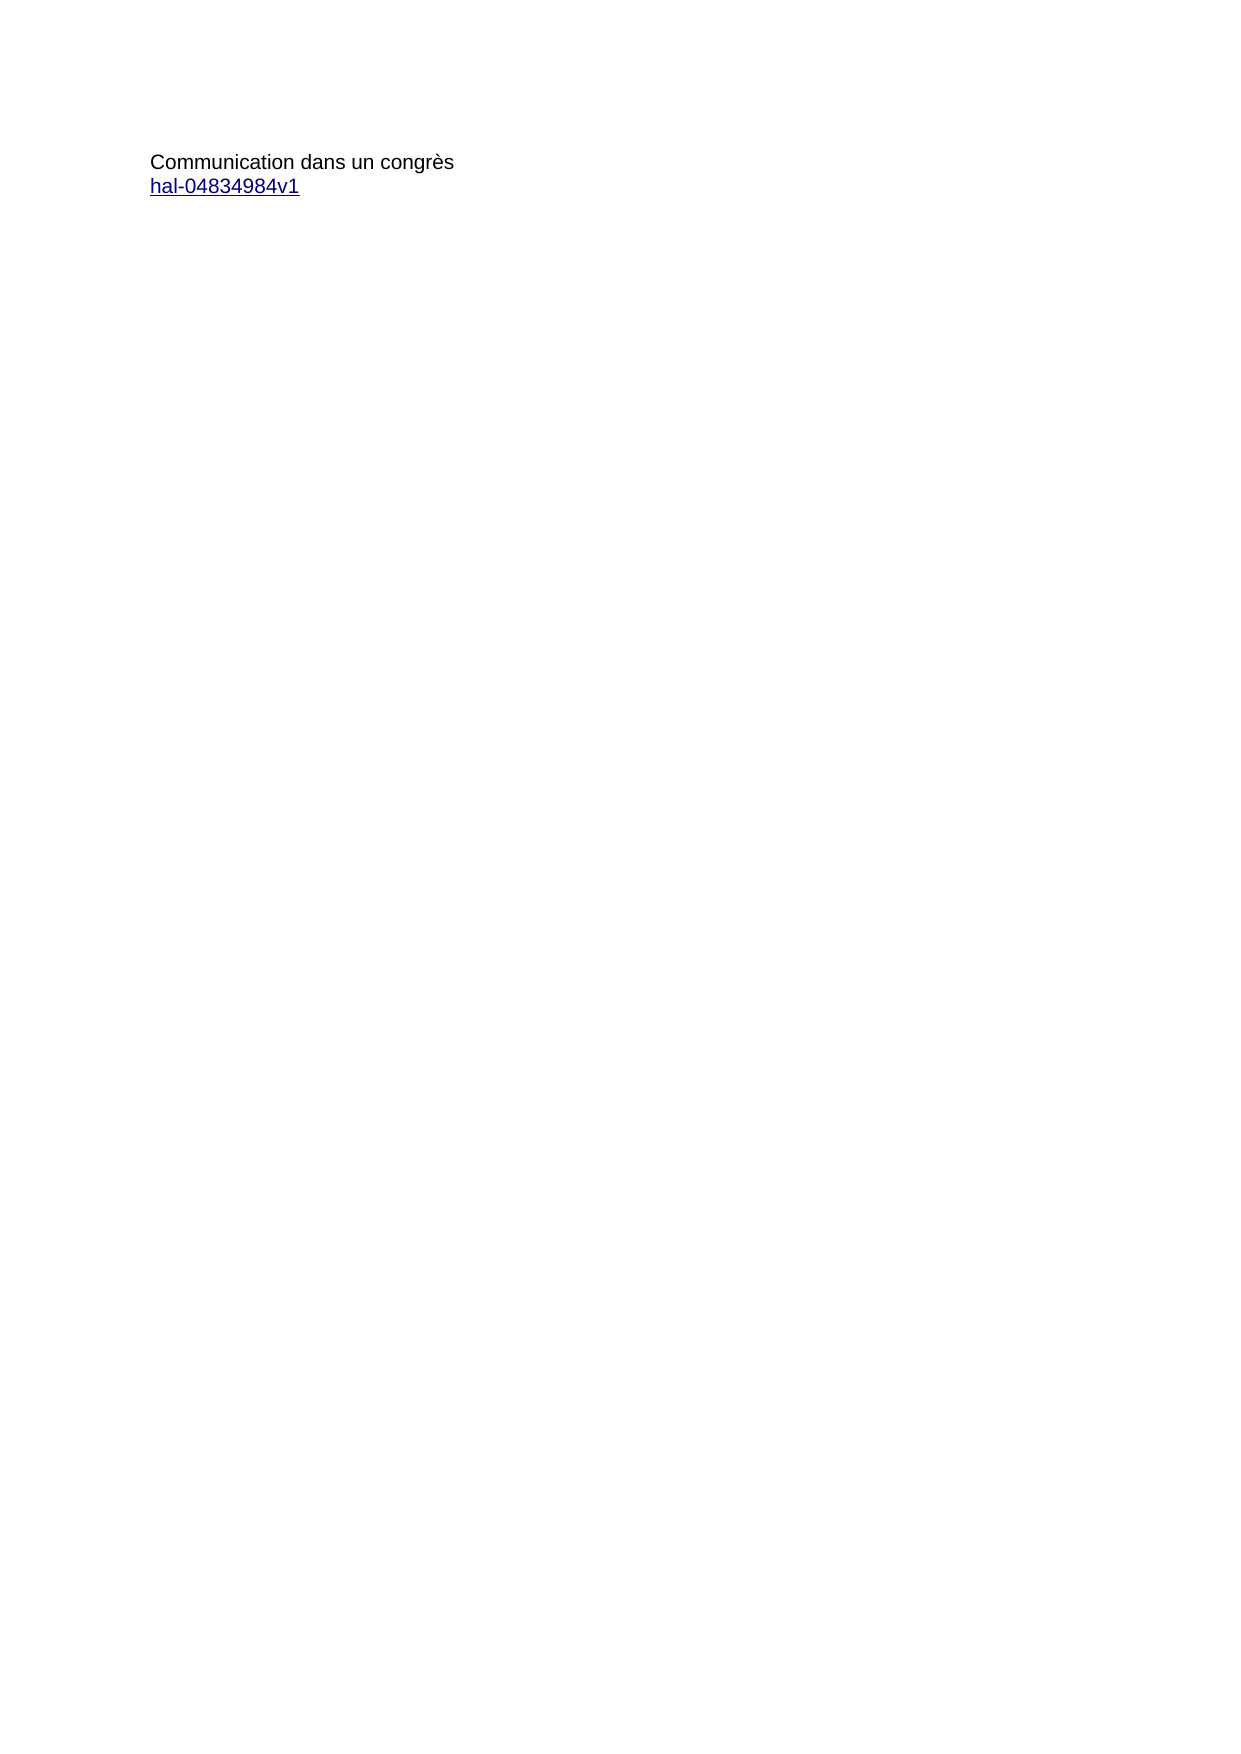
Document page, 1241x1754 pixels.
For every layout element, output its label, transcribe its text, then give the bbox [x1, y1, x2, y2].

table_header Communication dans un congrès hal-04834984v1 [150, 150, 1090, 198]
